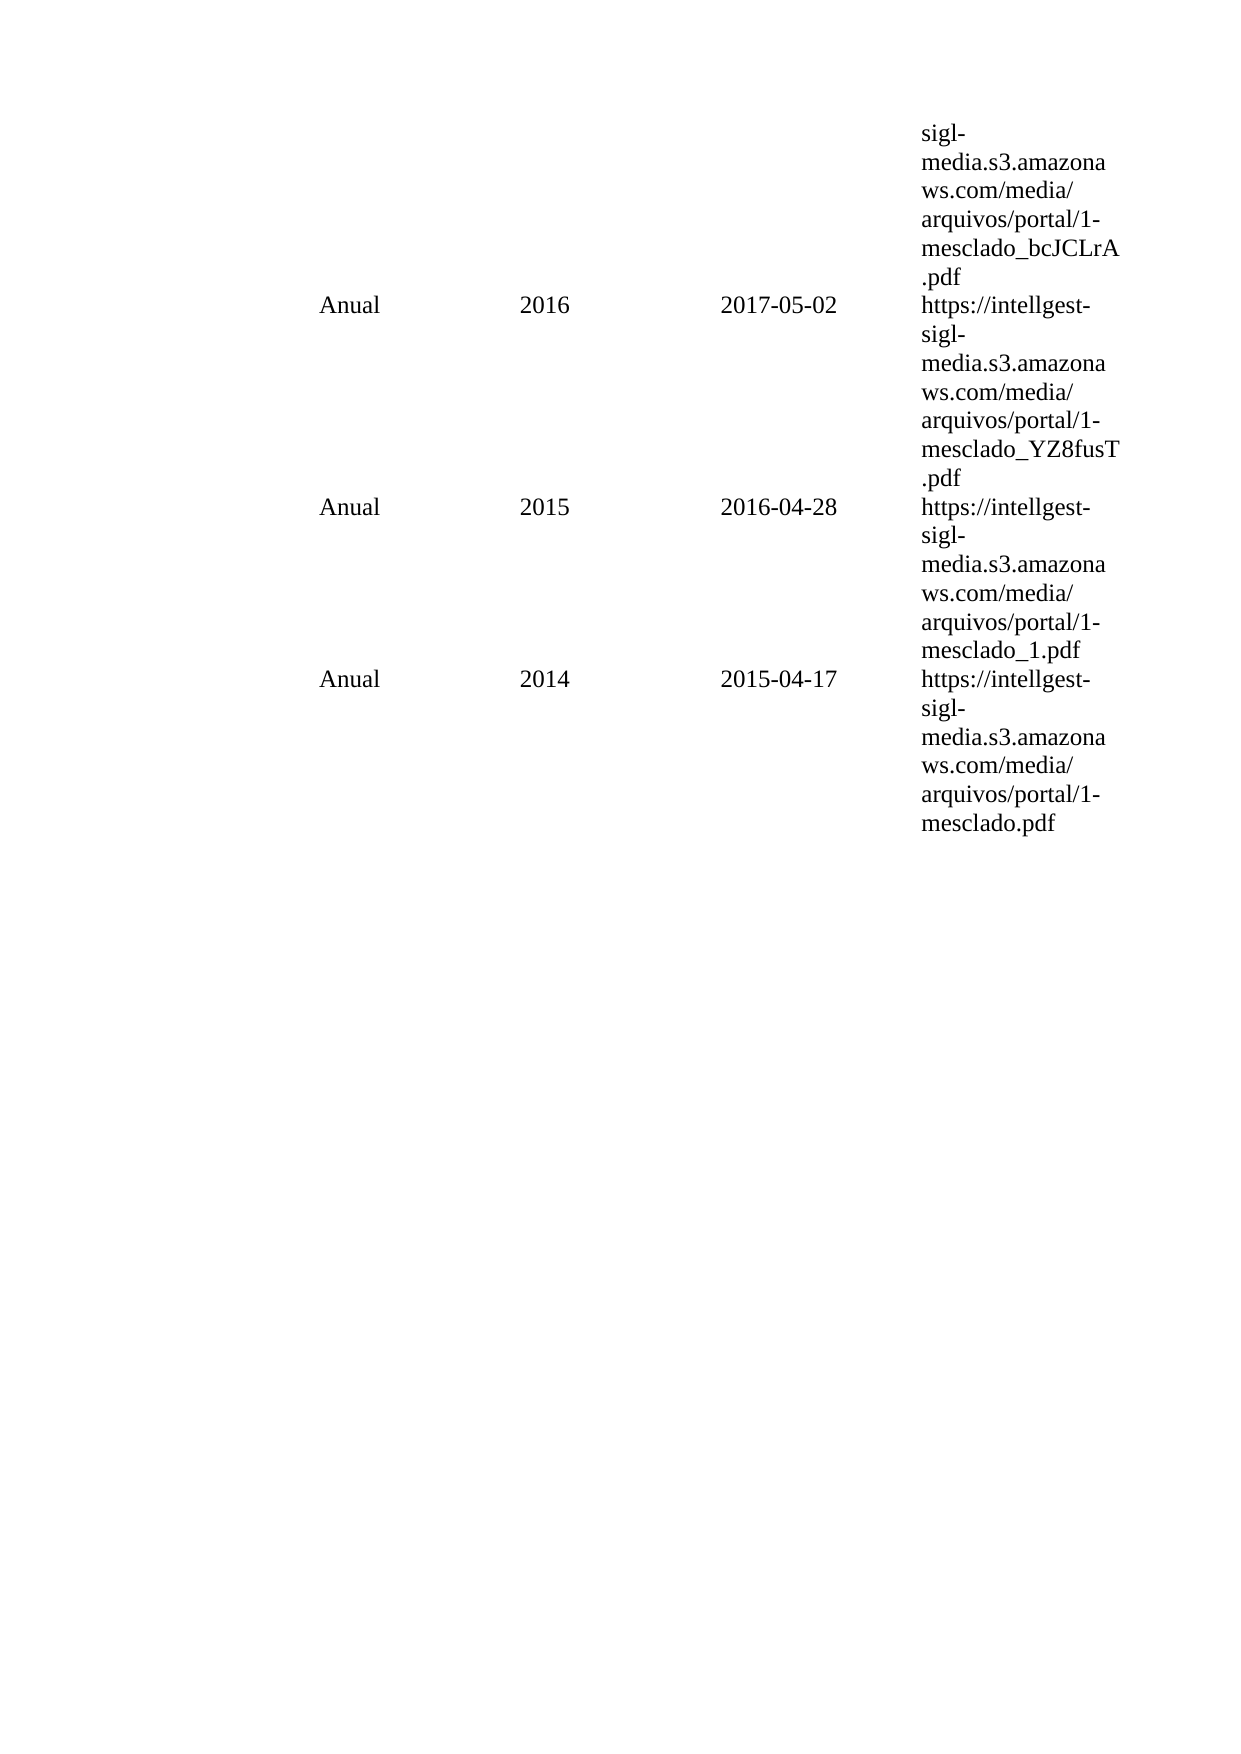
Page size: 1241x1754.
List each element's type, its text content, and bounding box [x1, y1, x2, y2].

table_cell [118, 291, 319, 492]
table_cell Anual [319, 664, 519, 837]
table_cell Anual [319, 291, 519, 492]
table_cell https://intellgest-sigl-media.s3.amazonaws.com/media/arquivos/portal/1-mesclado_1.pdf [921, 492, 1122, 664]
table_cell https://intellgest-sigl-media.s3.amazonaws.com/media/arquivos/portal/1-mesclado.pdf [921, 664, 1122, 837]
table_cell https://intellgest-sigl-media.s3.amazonaws.com/media/arquivos/portal/1-mesclado_YZ8fusT.pdf [921, 291, 1122, 492]
table_cell Anual [319, 492, 519, 664]
table_cell 2017-05-02 [720, 291, 921, 492]
table_cell [118, 664, 319, 837]
table_cell sigl-media.s3.amazonaws.com/media/arquivos/portal/1-mesclado_bcJCLrA.pdf [921, 118, 1122, 291]
table_cell [319, 118, 519, 291]
table_cell 2016 [520, 291, 720, 492]
table_cell [118, 118, 319, 291]
table_cell 2015 [520, 492, 720, 664]
table_cell [720, 118, 921, 291]
table_cell 2014 [520, 664, 720, 837]
table_cell 2015-04-17 [720, 664, 921, 837]
table_cell [520, 118, 720, 291]
table_cell 2016-04-28 [720, 492, 921, 664]
table_cell [118, 492, 319, 664]
